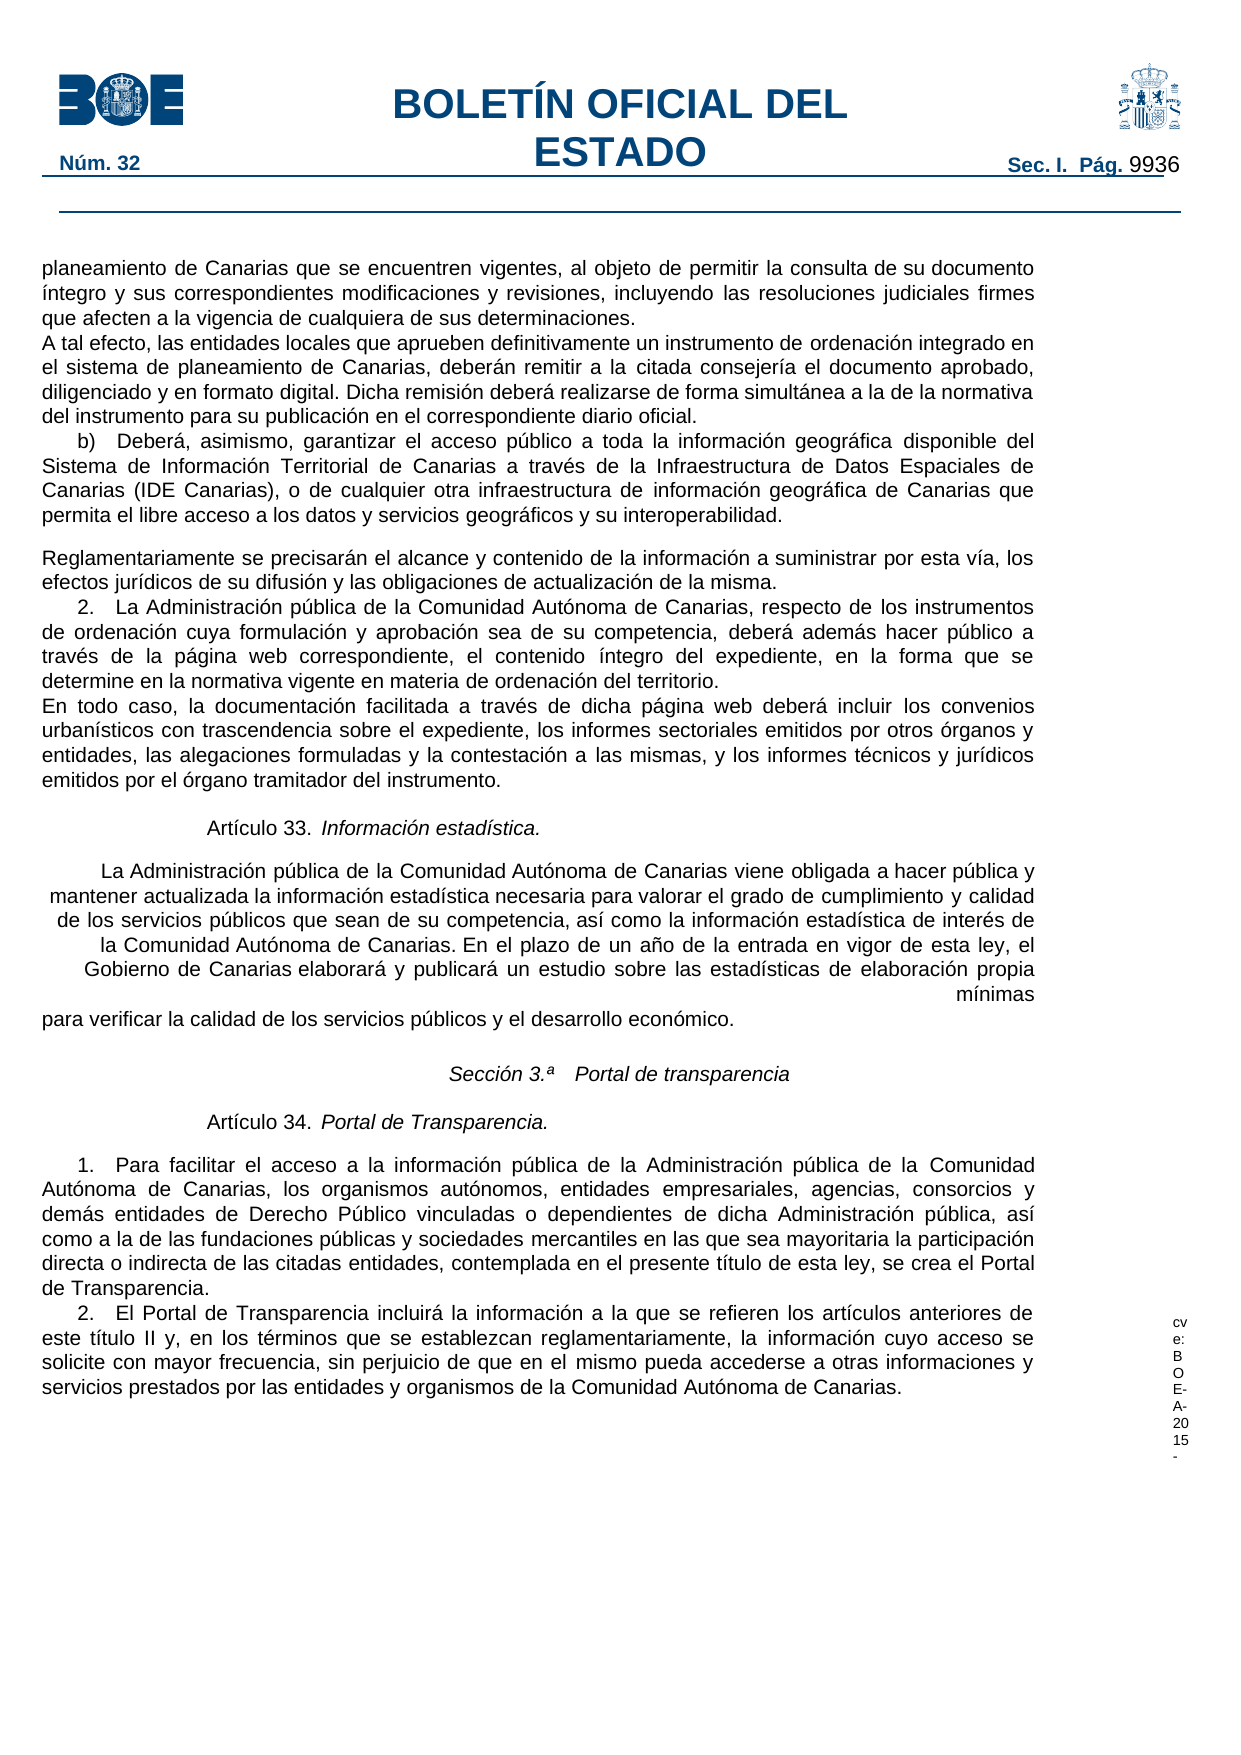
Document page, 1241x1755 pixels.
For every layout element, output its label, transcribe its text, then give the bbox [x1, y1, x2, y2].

text Artículo 33. Información estadística. [207, 816, 1199, 840]
text En todo caso, la documentación facilitada a través de dicha página web deberá incluir los convenios urbanísticos con trascendencia sobre el expediente, los informes sectoriales emitidos por otros órganos y entidades, las alegaciones formuladas y la contestación a las mismas, y los informes técnicos y jurídicos emitidos por el órgano tramitador del instrumento. [42, 694, 1034, 791]
list El Portal de Transparencia incluirá la información a la que se refieren los artículos anteriores de este título II y, en los términos que se establezcan reglamentariamente, la información cuyo acceso se solicite con mayor frecuencia, sin perjuicio de que en el mismo pueda accederse a otras informaciones y servicios prestados por las entidades y organismos de la Comunidad Autónoma de Canarias. [42, 1301, 1034, 1398]
list cve: BOE-A-2015-1114 [1173, 1314, 1191, 1465]
text Artículo 34. Portal de Transparencia. [207, 1110, 1199, 1134]
text Sección 3.ª Portal de transparencia [42, 1061, 1199, 1085]
text A tal efecto, las entidades locales que aprueben definitivamente un instrumento de ordenación integrado en el sistema de planeamiento de Canarias, deberán remitir a la citada consejería el documento aprobado, diligenciado y en formato digital. Dicha remisión deberá realizarse de forma simultánea a la de la normativa del instrumento para su publicación en el correspondiente diario oficial. [42, 330, 1034, 428]
text La Administración pública de la Comunidad Autónoma de Canarias viene obligada a hacer pública y mantener actualizada la información estadística necesaria para valorar el grado de cumplimiento y calidad de los servicios públicos que sean de su competencia, así como la información estadística de interés de la Comunidad Autónoma de Canarias. En el plazo de un año de la entrada en vigor de esta ley, el Gobierno de Canarias elaborará y publicará un estudio sobre las estadísticas de elaboración propia mínimas [42, 859, 1034, 1006]
text Reglamentariamente se precisarán el alcance y contenido de la información a suministrar por esta vía, los efectos jurídicos de su difusión y las obligaciones de actualización de la misma. [42, 546, 1034, 594]
text planeamiento de Canarias que se encuentren vigentes, al objeto de permitir la consulta de su documento íntegro y sus correspondientes modificaciones y revisiones, incluyendo las resoluciones judiciales firmes que afecten a la vigencia de cualquiera de sus determinaciones. [42, 256, 1035, 329]
text para verificar la calidad de los servicios públicos y el desarrollo económico. [42, 1007, 1199, 1031]
list Deberá, asimismo, garantizar el acceso público a toda la información geográfica disponible del Sistema de Información Territorial de Canarias a través de la Infraestructura de Datos Espaciales de Canarias (IDE Canarias), o de cualquier otra infraestructura de información geográfica de Canarias que permita el libre acceso a los datos y servicios geográficos y su interoperabilidad. [42, 429, 1034, 527]
list Para facilitar el acceso a la información pública de la Administración pública de la Comunidad Autónoma de Canarias, los organismos autónomos, entidades empresariales, agencias, consorcios y demás entidades de Derecho Público vinculadas o dependientes de dicha Administración pública, así como a la de las fundaciones públicas y sociedades mercantiles en las que sea mayoritaria la participación directa o indirecta de las citadas entidades, contemplada en el presente título de esta ley, se crea el Portal de Transparencia. [42, 1153, 1035, 1299]
list La Administración pública de la Comunidad Autónoma de Canarias, respecto de los instrumentos de ordenación cuya formulación y aprobación sea de su competencia, deberá además hacer público a través de la página web correspondiente, el contenido íntegro del expediente, en la forma que se determine en la normativa vigente en materia de ordenación del territorio. [42, 595, 1034, 693]
